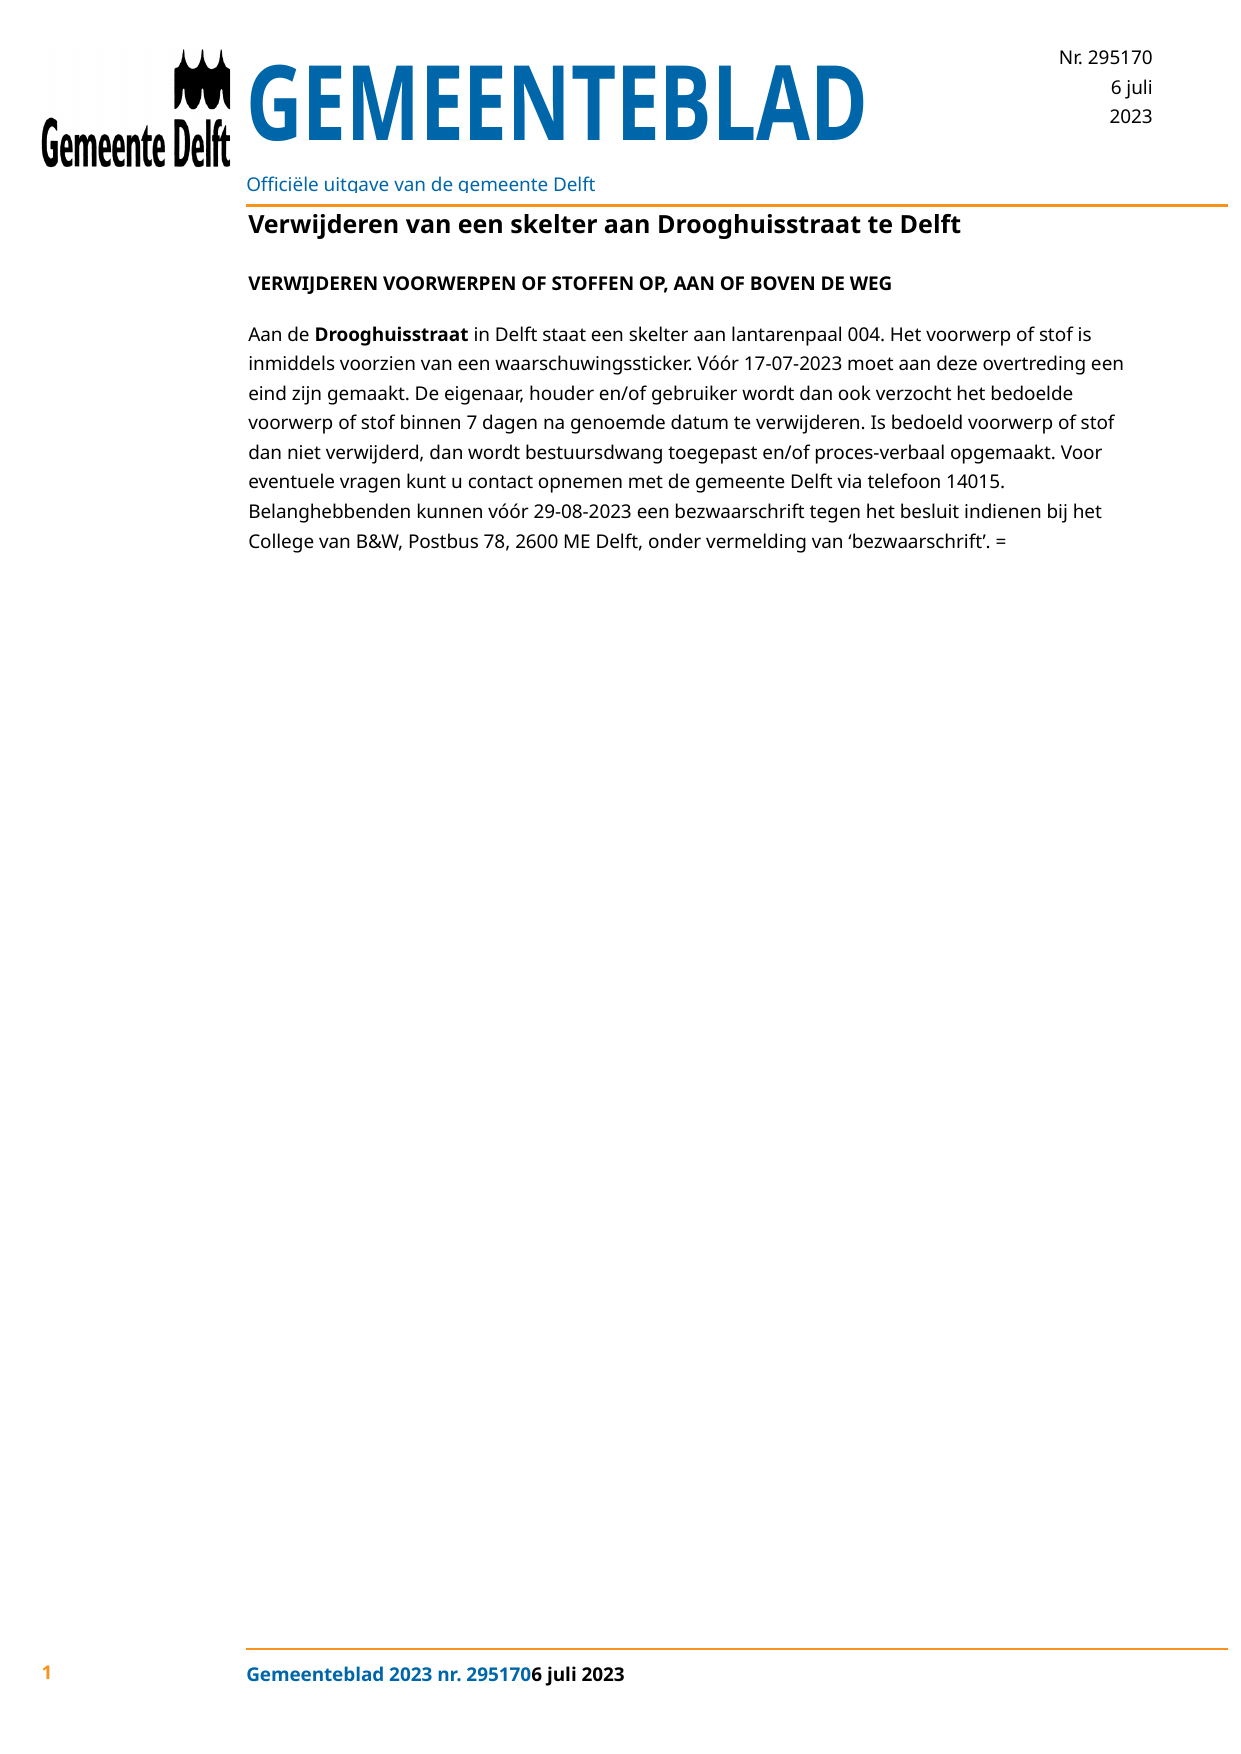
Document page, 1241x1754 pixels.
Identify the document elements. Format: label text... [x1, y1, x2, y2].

text Aan de Drooghuisstraat in Delft staat een skelter aan lantarenpaal 004. Het voorwerp of stof is inmiddels voorzien van een waarschuwingssticker. Vóór 17-07-2023 moet aan deze overtreding een eind zijn gemaakt. De eigenaar, houder en/of gebruiker wordt dan ook verzocht het bedoelde voorwerp of stof binnen 7 dagen na genoemde datum te verwijderen. Is bedoeld voorwerp of stof dan niet verwijderd, dan wordt bestuursdwang toegepast en/of proces-verbaal opgemaakt. Voor eventuele vragen kunt u contact opnemen met de gemeente Delft via telefoon 14015. Belanghebbenden kunnen vóór 29-08-2023 een bezwaarschrift tegen het besluit indienen bij het College van B&W, Postbus 78, 2600 ME Delft, onder vermelding van ‘bezwaarschrift’. = [248, 321, 1152, 553]
picture [41, 47, 231, 172]
text VERWIJDEREN VOORWERPEN OF STOFFEN OP, AAN OF BOVEN DE WEG [248, 270, 1152, 296]
text Verwijderen van een skelter aan Drooghuisstraat te Delft [248, 207, 1152, 241]
